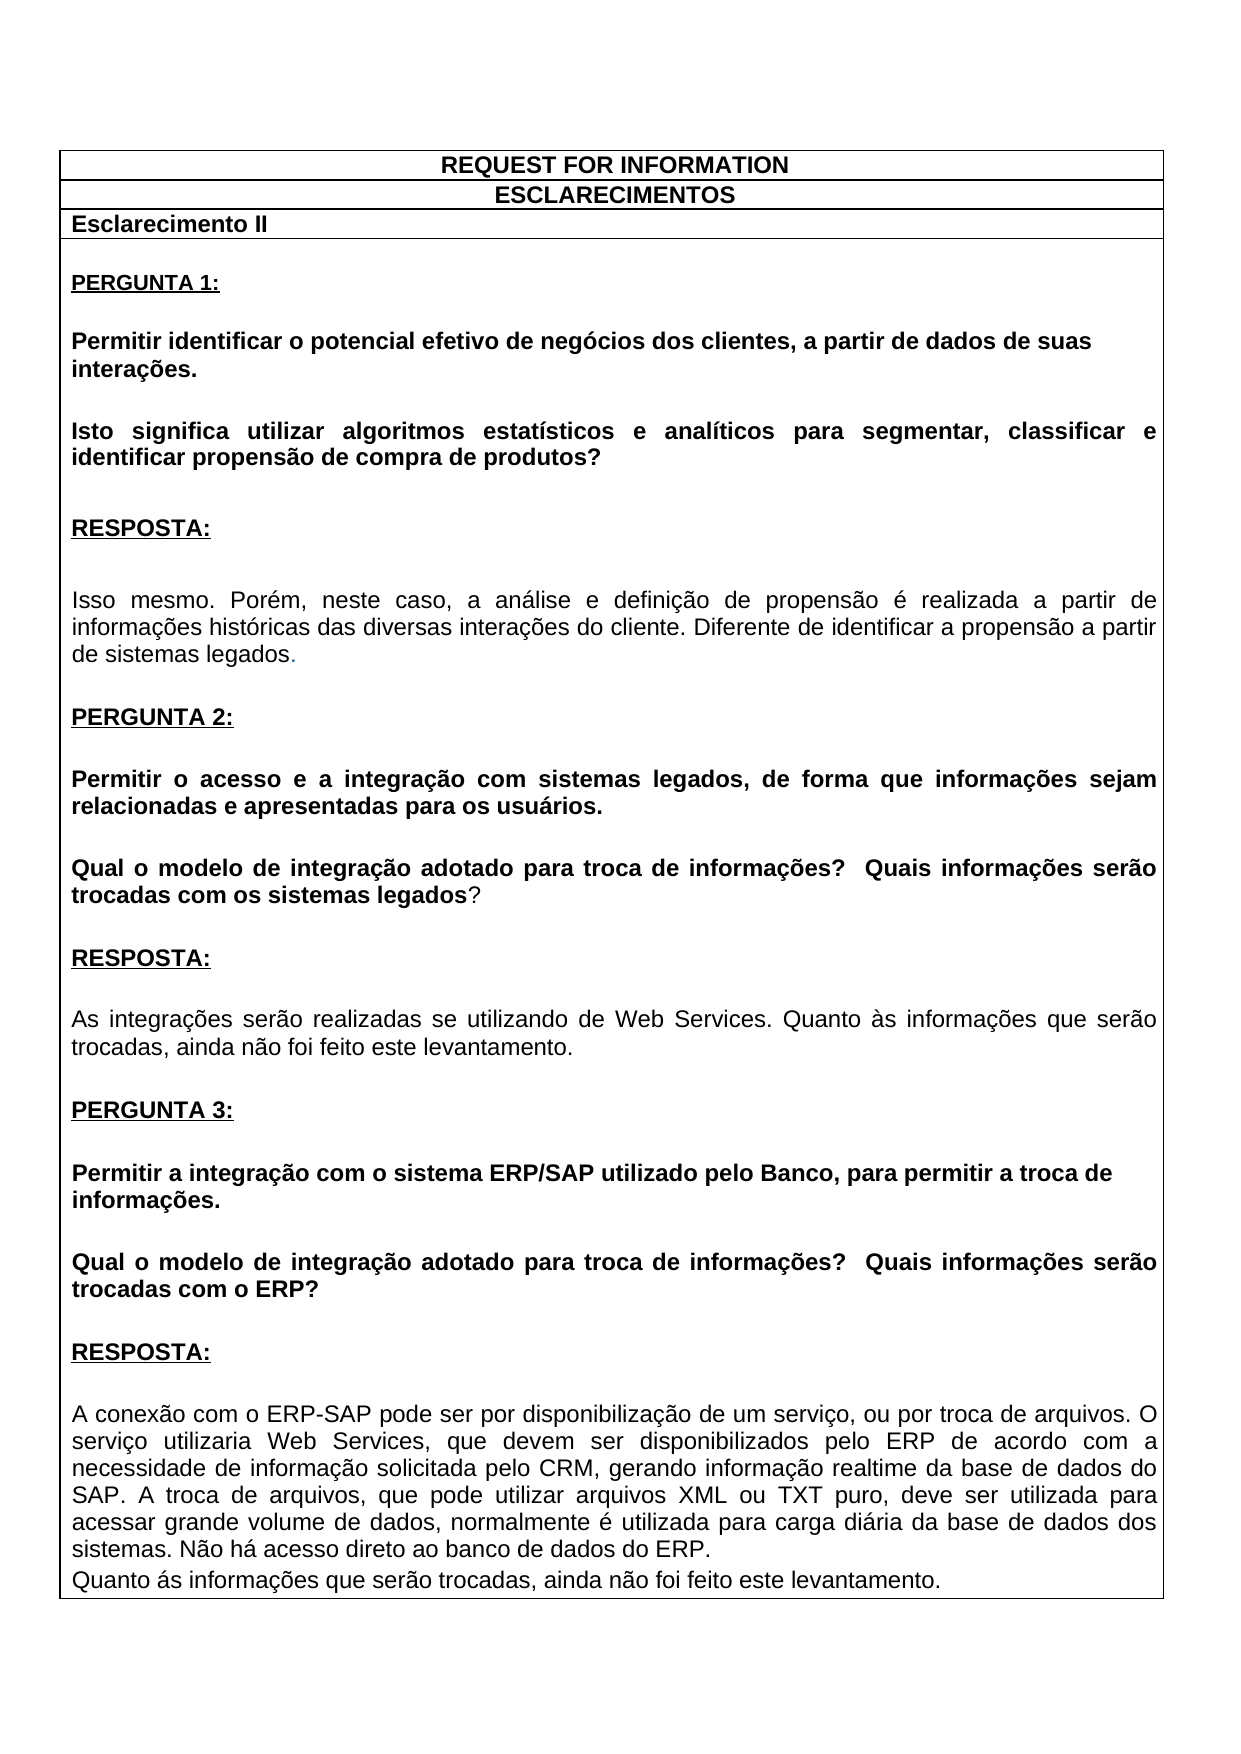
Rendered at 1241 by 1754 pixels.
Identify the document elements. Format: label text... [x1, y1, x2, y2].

table_cell ESCLARECIMENTOS [61, 181, 1163, 208]
table_header REQUEST FOR INFORMATION [61, 151, 1163, 179]
table_cell Esclarecimento II [61, 210, 1163, 238]
table_cell PERGUNTA 1: Permitir identificar o potencial efetivo de negócios dos clientes, a partir de dados de suas interações. Isto significa utilizar algoritmos estatísticos e analíticos para segmentar, classificar e identificar propensão de compra de produtos? RESPOSTA: Isso mesmo. Porém, neste caso, a análise e definição de propensão é realizada a partir de informações históricas das diversas interações do cliente. Diferente de identificar a propensão a partir de sistemas legados. PERGUNTA 2: Permitir o acesso e a integração com sistemas legados, de forma que informações sejam relacionadas e apresentadas para os usuários. Qual o modelo de integração adotado para troca de informações? Quais informações serão trocadas com os sistemas legados? RESPOSTA: As integrações serão realizadas se utilizando de Web Services. Quanto às informações que serão trocadas, ainda não foi feito este levantamento. PERGUNTA 3: Permitir a integração com o sistema ERP/SAP utilizado pelo Banco, para permitir a troca de informações. Qual o modelo de integração adotado para troca de informações? Quais informações serão trocadas com o ERP? RESPOSTA: A conexão com o ERP-SAP pode ser por disponibilização de um serviço, ou por troca de arquivos. O serviço utilizaria Web Services, que devem ser disponibilizados pelo ERP de acordo com a necessidade de informação solicitada pelo CRM, gerando informação realtime da base de dados do SAP. A troca de arquivos, que pode utilizar arquivos XML ou TXT puro, deve ser utilizada para acessar grande volume de dados, normalmente é utilizada para carga diária da base de dados dos sistemas. Não há acesso direto ao banco de dados do ERP. Quanto ás informações que serão trocadas, ainda não foi feito este levantamento. [61, 239, 1163, 1597]
